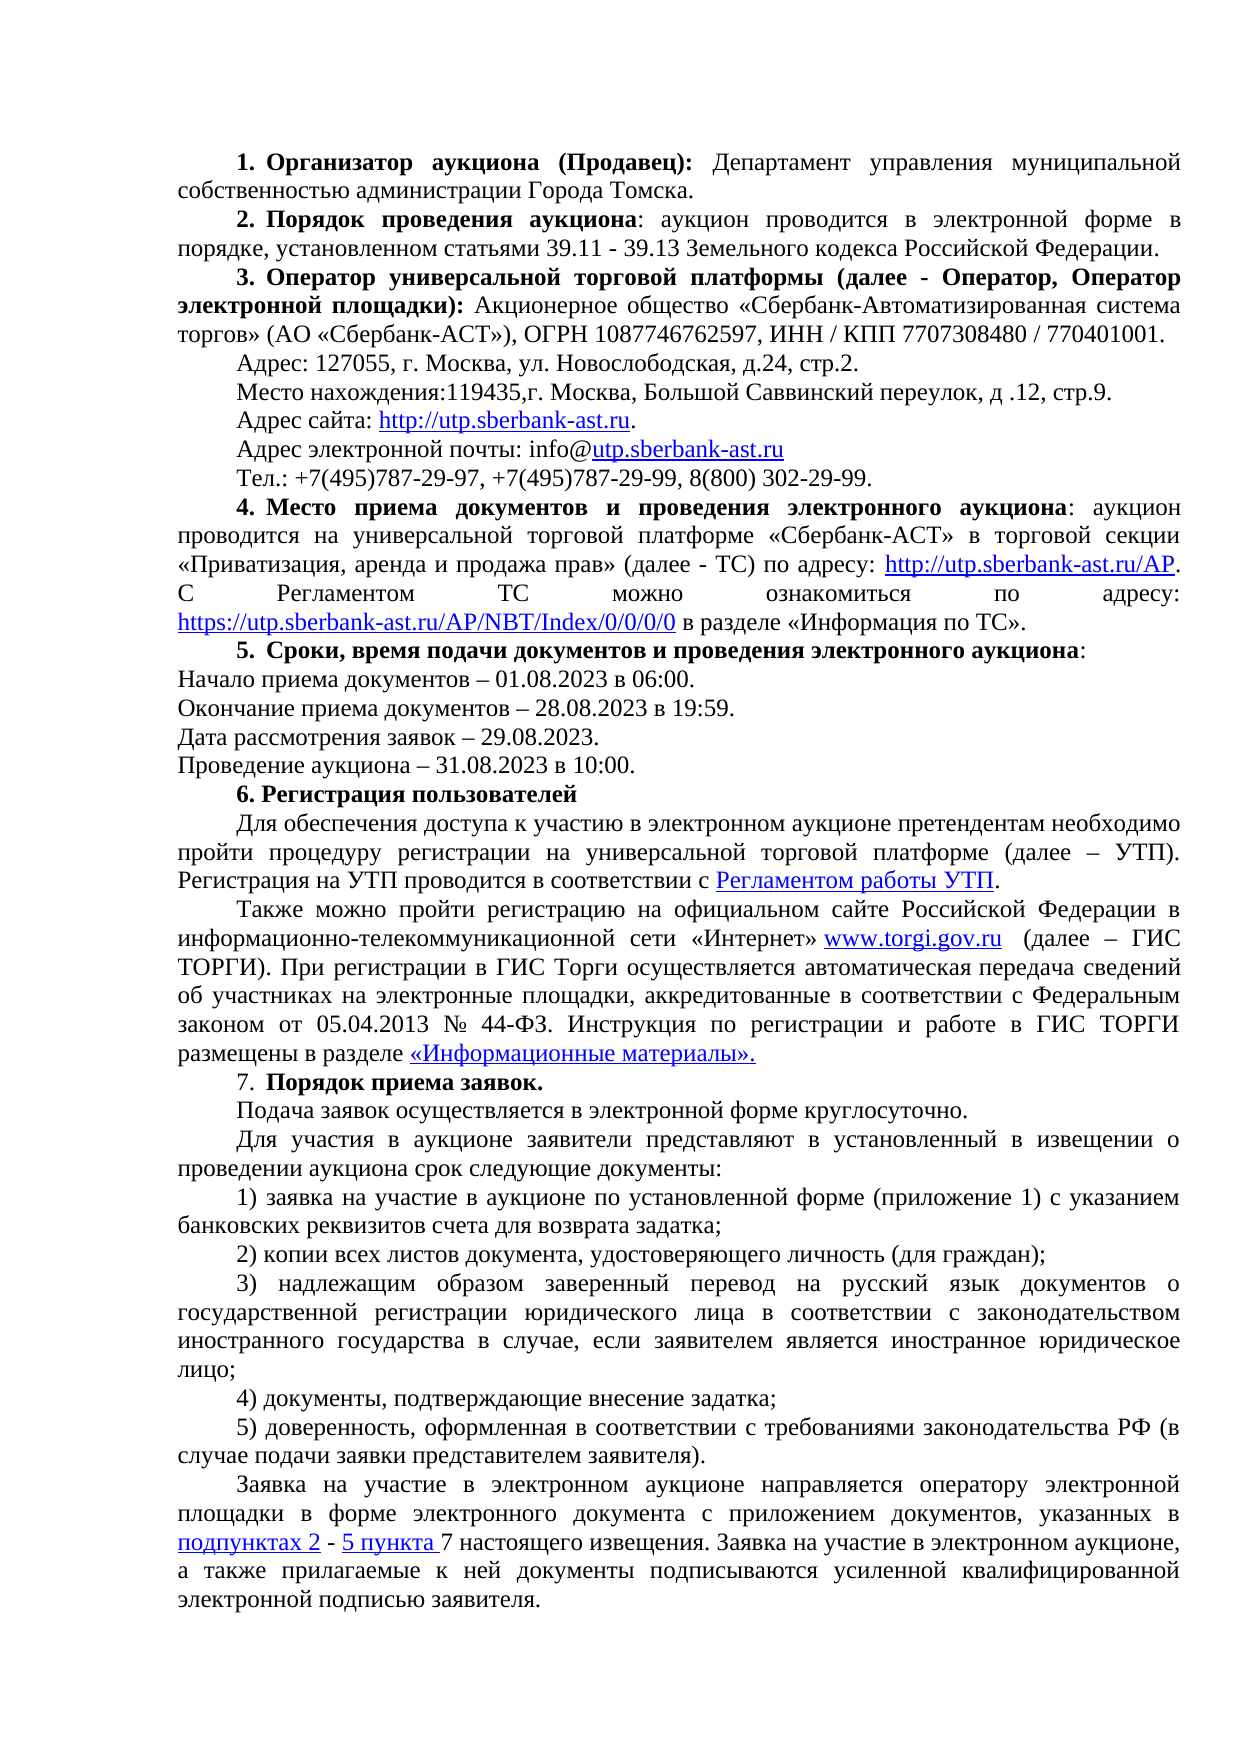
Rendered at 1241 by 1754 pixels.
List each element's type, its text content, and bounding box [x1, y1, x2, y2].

list Место приема документов и проведения электронного аукциона: аукцион проводится на универсальной торговой платформе «Сбербанк-АСТ» в торговой секции «Приватизация, аренда и продажа прав» (далее - ТС) по адресу: http://utp.sberbank-ast.ru/AP. С Регламентом ТС можно ознакомиться по адресу: https://utp.sberbank-ast.ru/AP/NBT/Index/0/0/0/0 в разделе «Информация по ТС». [177, 492, 1181, 636]
list Сроки, время подачи документов и проведения электронного аукциона: [177, 636, 1181, 664]
text Адрес электронной почты: info@utp.sberbank-ast.ru [177, 434, 1181, 463]
list Порядок проведения аукциона: аукцион проводится в электронной форме в порядке, установленном статьями 39.11 - 39.13 Земельного кодекса Российской Федерации. [177, 204, 1181, 262]
list Организатор аукциона (Продавец): Департамент управления муниципальной собственностью администрации Города Томска. [177, 147, 1181, 204]
text 2) копии всех листов документа, удостоверяющего личность (для граждан); [177, 1239, 1181, 1268]
text Заявка на участие в электронном аукционе направляется оператору электронной площадки в форме электронного документа с приложением документов, указанных в подпунктах 2 - 5 пункта 7 настоящего извещения. Заявка на участие в электронном аукционе, а также прилагаемые к ней документы подписываются усиленной квалифицированной электронной подписью заявителя. [177, 1469, 1181, 1613]
list Порядок приема заявок. [236, 1067, 1181, 1096]
text Для обеспечения доступа к участию в электронном аукционе претендентам необходимо пройти процедуру регистрации на универсальной торговой платформе (далее – УТП). Регистрация на УТП проводится в соответствии с Регламентом работы УТП. [177, 808, 1181, 894]
text 4) документы, подтверждающие внесение задатка; [177, 1383, 1181, 1412]
list заявка на участие в аукционе по установленной форме (приложение 1) с указанием банковских реквизитов счета для возврата задатка; [177, 1182, 1181, 1239]
text Дата рассмотрения заявок – 29.08.2023. [177, 722, 1181, 751]
text Проведение аукциона – 31.08.2023 в 10:00. [177, 751, 1181, 779]
text Место нахождения:119435,г. Москва, Большой Саввинский переулок, д .12, стр.9. [177, 377, 1181, 406]
text Тел.: +7(495)787-29-97, +7(495)787-29-99, 8(800) 302-29-99. [177, 463, 1181, 492]
text Начало приема документов – 01.08.2023 в 06:00. [177, 664, 1181, 693]
text 6. Регистрация пользователей [177, 779, 1181, 808]
text Подача заявок осуществляется в электронной форме круглосуточно. [177, 1096, 1181, 1124]
text Для участия в аукционе заявители представляют в установленный в извещении о проведении аукциона срок следующие документы: [177, 1124, 1181, 1182]
text 5) доверенность, оформленная в соответствии с требованиями законодательства РФ (в случае подачи заявки представителем заявителя). [177, 1412, 1181, 1469]
text 3) надлежащим образом заверенный перевод на русский язык документов о государственной регистрации юридического лица в соответствии с законодательством иностранного государства в случае, если заявителем является иностранное юридическое лицо; [177, 1268, 1181, 1383]
text Адрес: 127055, г. Москва, ул. Новослободская, д.24, стр.2. [177, 348, 1181, 377]
list Оператор универсальной торговой платформы (далее - Оператор, Оператор электронной площадки): Акционерное общество «Сбербанк-Автоматизированная система торгов» (АО «Сбербанк-АСТ»), ОГРН 1087746762597, ИНН / КПП 7707308480 / 770401001. [177, 262, 1181, 348]
text Адрес сайта: http://utp.sberbank-ast.ru. [177, 406, 1181, 434]
text Также можно пройти регистрацию на официальном сайте Российской Федерации в информационно-телекоммуникационной сети «Интернет» www.torgi.gov.ru (далее – ГИС ТОРГИ). При регистрации в ГИС Торги осуществляется автоматическая передача сведений об участниках на электронные площадки, аккредитованные в соответствии с Федеральным законом от 05.04.2013 № 44-ФЗ. Инструкция по регистрации и работе в ГИС ТОРГИ размещены в разделе «Информационные материалы». [177, 894, 1181, 1067]
text Окончание приема документов – 28.08.2023 в 19:59. [177, 693, 1181, 722]
